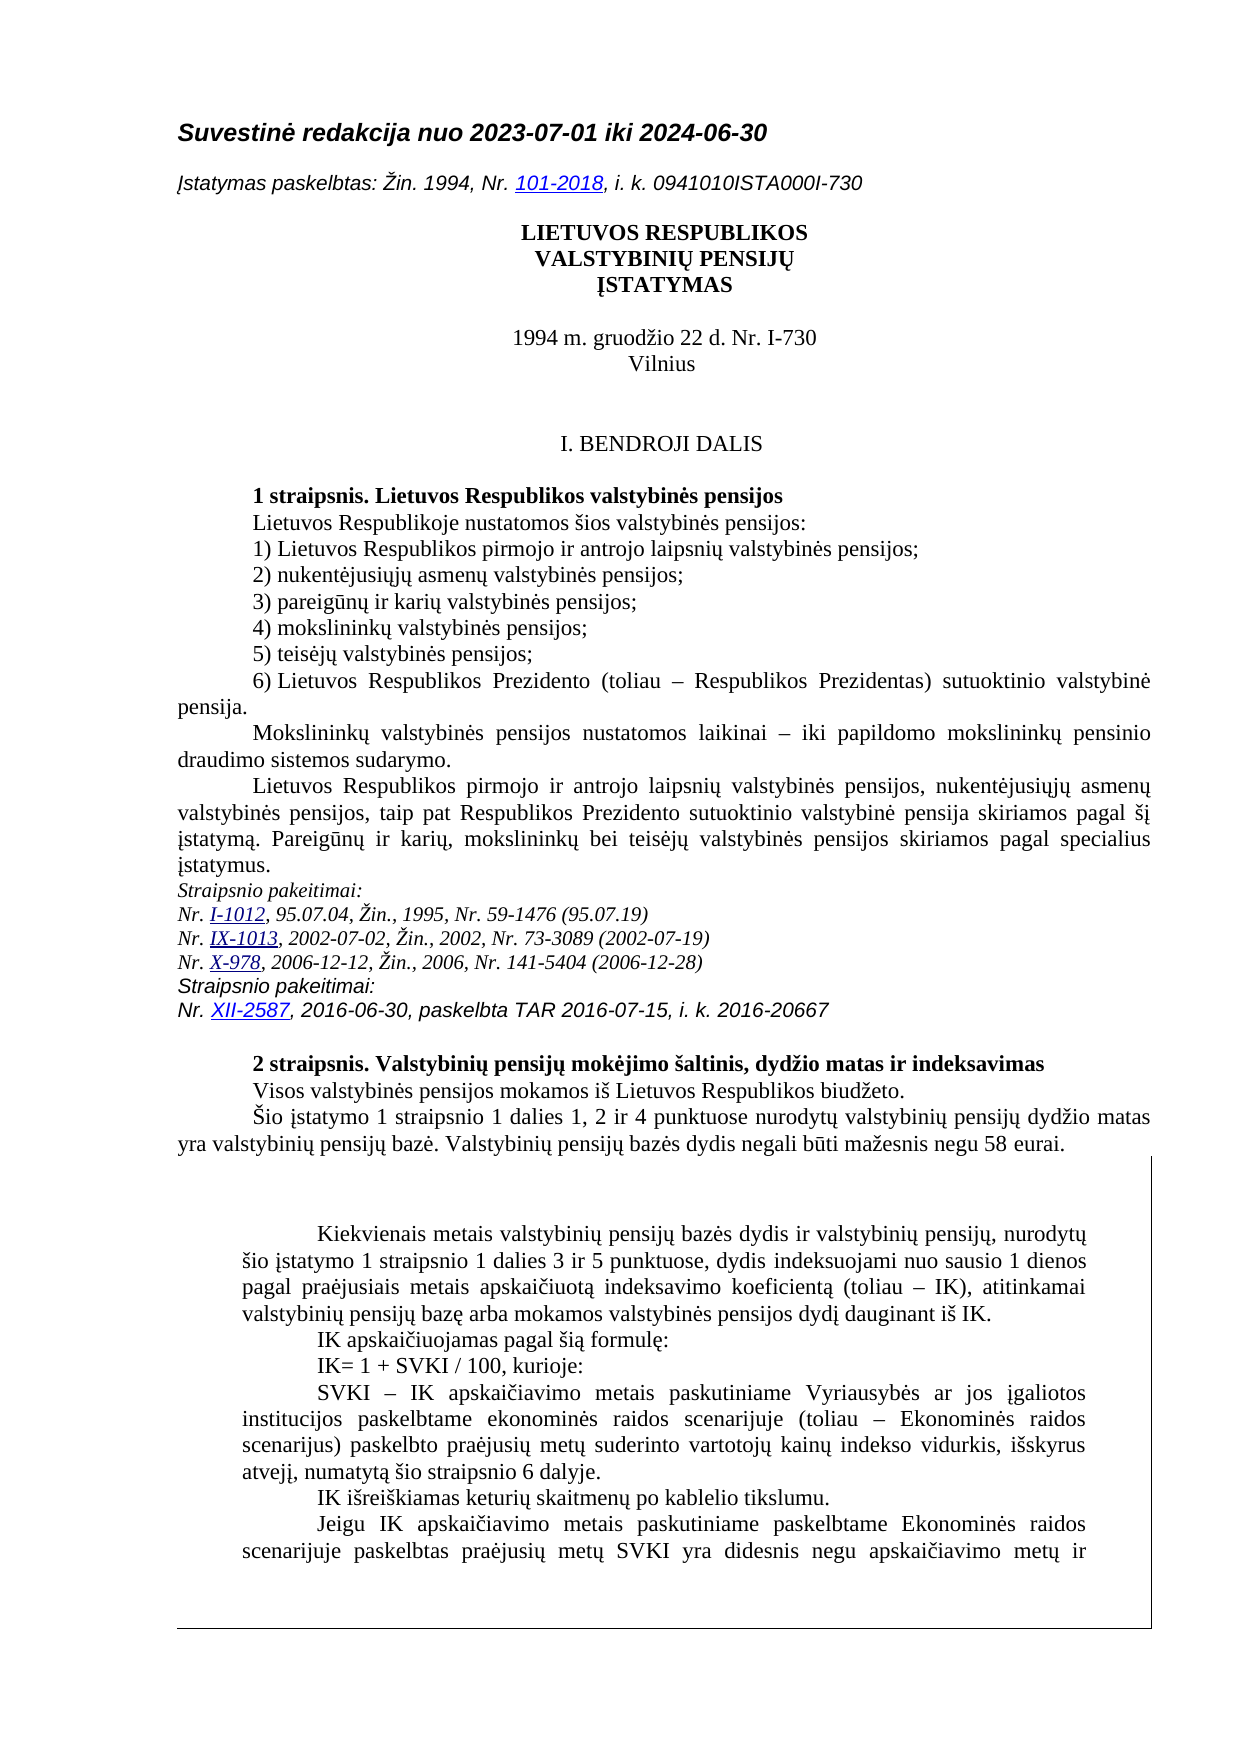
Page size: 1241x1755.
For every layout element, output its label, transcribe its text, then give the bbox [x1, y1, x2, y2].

text LIETUVOS RESPUBLIKOS VALSTYBINIŲ PENSIJŲ ĮSTATYMAS [177, 219, 1152, 298]
text IK= 1 + SVKI / 100, kurioje: [177, 1352, 1151, 1379]
text Nr. XII-2587, 2016-06-30, paskelbta TAR 2016-07-15, i. k. 2016-20667 [177, 998, 1152, 1022]
text SVKI – IK apskaičiavimo metais paskutiniame Vyriausybės ar jos įgaliotos institucijos paskelbtame ekonominės raidos scenarijuje (toliau – Ekonominės raidos scenarijus) paskelbto praėjusių metų suderinto vartotojų kainų indekso vidurkis, išskyrus atvejį, numatytą šio straipsnio 6 dalyje. [177, 1379, 1151, 1484]
text Suvestinė redakcija nuo 2023-07-01 iki 2024-06-30 [177, 118, 1152, 147]
text Straipsnio pakeitimai: [177, 974, 1152, 998]
text IK apskaičiuojamas pagal šią formulę: [177, 1326, 1151, 1352]
text Vilnius [177, 351, 1152, 377]
text Nr. IX-1013, 2002-07-02, Žin., 2002, Nr. 73-3089 (2002-07-19) [177, 926, 1152, 950]
text 4) mokslininkų valstybinės pensijos; [177, 614, 1152, 640]
text Straipsnio pakeitimai: [177, 878, 1152, 902]
text Įstatymas paskelbtas: Žin. 1994, Nr. 101-2018, i. k. 0941010ISTA000I-730 [177, 171, 1152, 195]
text 5) teisėjų valstybinės pensijos; [177, 640, 1152, 667]
text 6) Lietuvos Respublikos Prezidento (toliau – Respublikos Prezidentas) sutuoktinio valstybinė pensija. [177, 667, 1152, 719]
text 2 straipsnis. Valstybinių pensijų mokėjimo šaltinis, dydžio matas ir indeksavimas [177, 1051, 1152, 1077]
text Kiekvienais metais valstybinių pensijų bazės dydis ir valstybinių pensijų, nurodytų šio įstatymo 1 straipsnio 1 dalies 3 ir 5 punktuose, dydis indeksuojami nuo sausio 1 dienos pagal praėjusiais metais apskaičiuotą indeksavimo koeficientą (toliau – IK), atitinkamai valstybinių pensijų bazę arba mokamos valstybinės pensijos dydį dauginant iš IK. [177, 1156, 1151, 1326]
text Nr. X-978, 2006-12-12, Žin., 2006, Nr. 141-5404 (2006-12-28) [177, 950, 1152, 974]
text Visos valstybinės pensijos mokamos iš Lietuvos Respublikos biudžeto. [177, 1077, 1152, 1103]
text 1) Lietuvos Respublikos pirmojo ir antrojo laipsnių valstybinės pensijos; [177, 535, 1152, 561]
text I. BENDROJI DALIS [177, 429, 1152, 456]
text Lietuvos Respublikos pirmojo ir antrojo laipsnių valstybinės pensijos, nukentėjusiųjų asmenų valstybinės pensijos, taip pat Respublikos Prezidento sutuoktinio valstybinė pensija skiriamos pagal šį įstatymą. Pareigūnų ir karių, mokslininkų bei teisėjų valstybinės pensijos skiriamos pagal specialius įstatymus. [177, 772, 1152, 878]
text Nr. I-1012, 95.07.04, Žin., 1995, Nr. 59-1476 (95.07.19) [177, 902, 1152, 926]
text Lietuvos Respublikoje nustatomos šios valstybinės pensijos: [177, 509, 1152, 535]
text 1994 m. gruodžio 22 d. Nr. I-730 [177, 324, 1152, 351]
text IK išreiškiamas keturių skaitmenų po kablelio tikslumu. [177, 1484, 1151, 1510]
text 1 straipsnis. Lietuvos Respublikos valstybinės pensijos [177, 482, 1152, 509]
text Šio įstatymo 1 straipsnio 1 dalies 1, 2 ir 4 punktuose nurodytų valstybinių pensijų dydžio matas yra valstybinių pensijų bazė. Valstybinių pensijų bazės dydis negali būti mažesnis negu 58 eurai. [177, 1103, 1152, 1156]
text 2) nukentėjusiųjų asmenų valstybinės pensijos; [177, 561, 1152, 588]
text Jeigu IK apskaičiavimo metais paskutiniame paskelbtame Ekonominės raidos scenarijuje paskelbtas praėjusių metų SVKI yra didesnis negu apskaičiavimo metų ir [177, 1510, 1151, 1628]
text Mokslininkų valstybinės pensijos nustatomos laikinai – iki papildomo mokslininkų pensinio draudimo sistemos sudarymo. [177, 719, 1152, 772]
text 3) pareigūnų ir karių valstybinės pensijos; [177, 588, 1152, 614]
